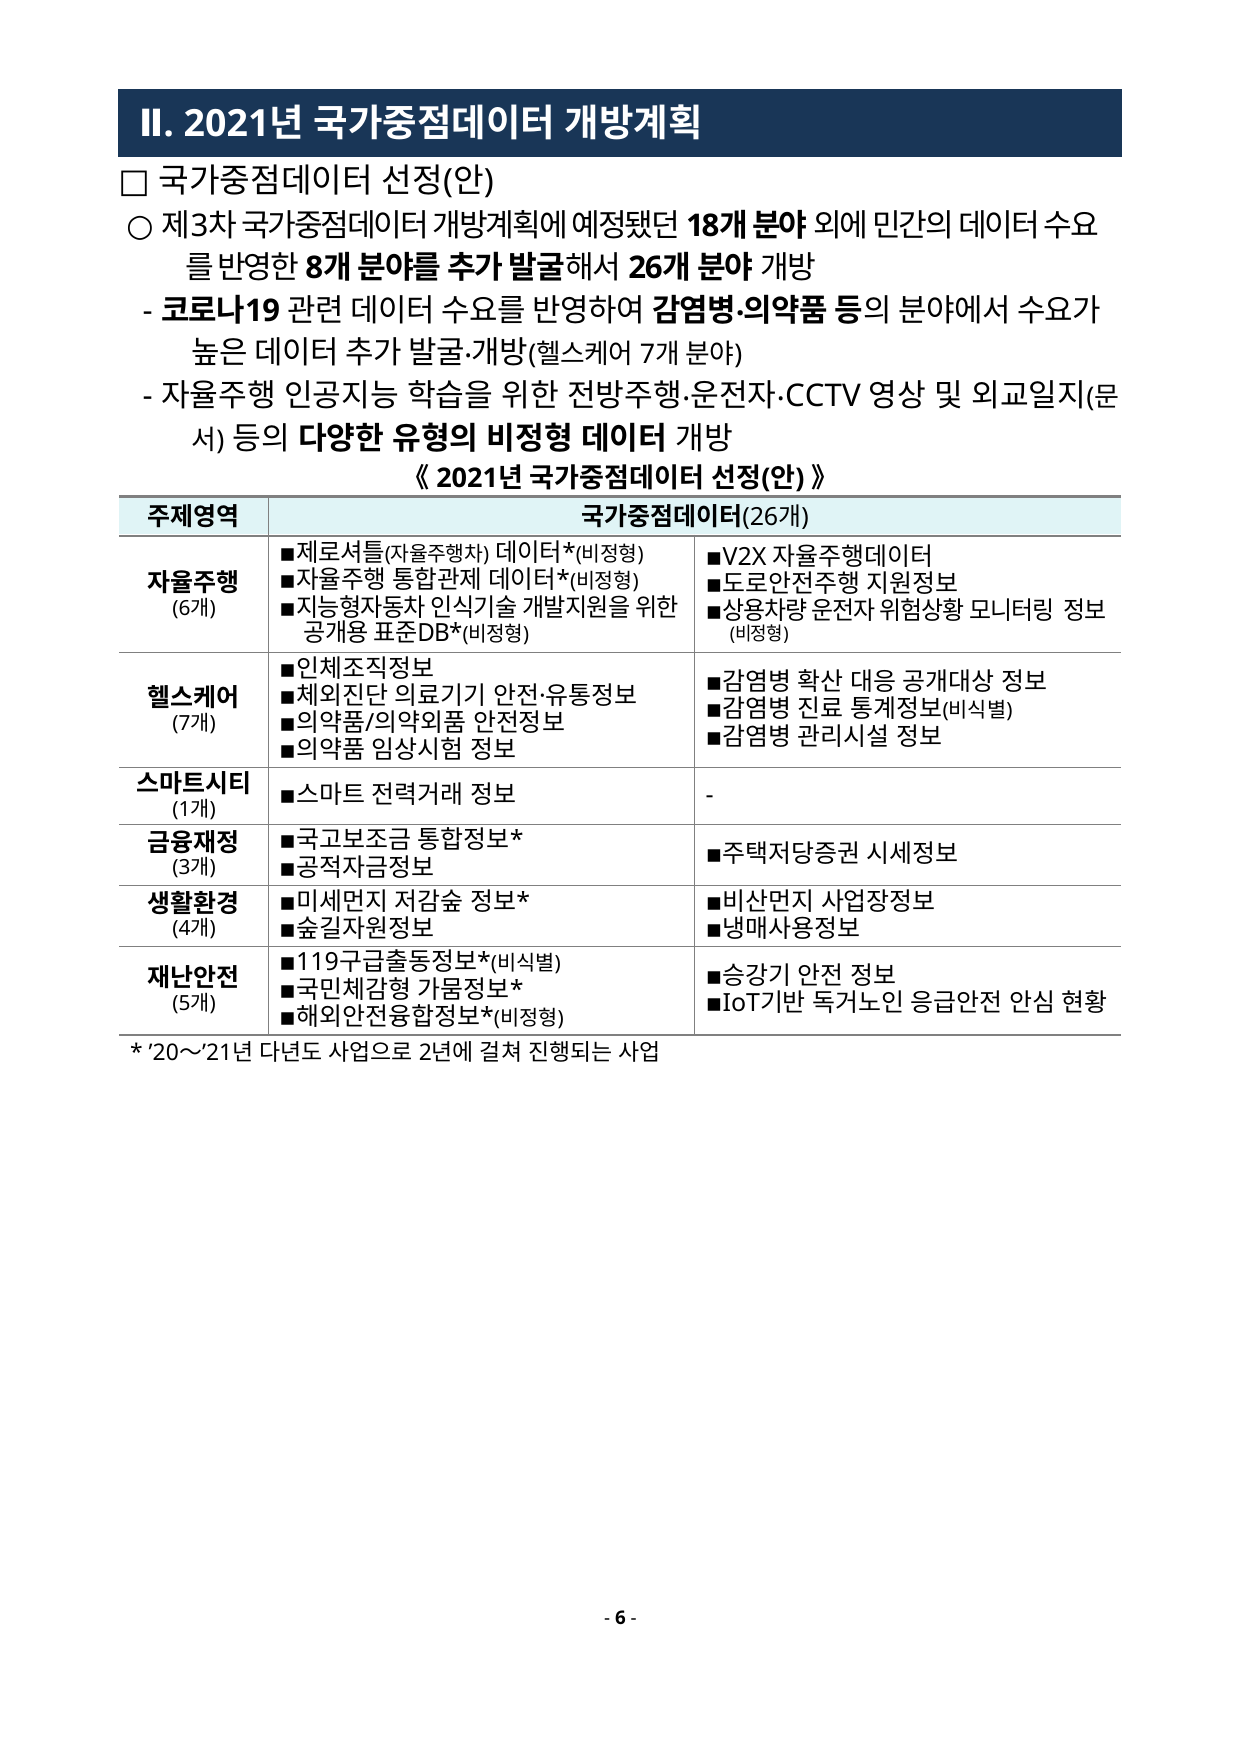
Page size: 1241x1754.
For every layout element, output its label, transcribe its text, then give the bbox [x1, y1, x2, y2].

table_cell 스마트시티 (1개) [119, 768, 268, 824]
text - 자율주행 인공지능 학습을 위한 전방주행‧운전자‧CCTV 영상 및 외교일지(문서) 등의 다양한 유형의 비정형 데이터 개방 [118, 373, 1122, 458]
table_cell ▪스마트 전력거래 정보 [269, 768, 694, 824]
table_cell ▪감염병 확산 대응 공개대상 정보 ▪감염병 진료 통계정보(비식별) ▪감염병 관리시설 정보 [695, 653, 1121, 767]
table_cell 생활환경 (4개) [119, 886, 268, 946]
table_cell ▪인체조직정보 ▪체외진단 의료기기 안전·유통정보 ▪의약품/의약외품 안전정보 ▪의약품 임상시험 정보 [269, 653, 694, 767]
table_cell ▪주택저당증권 시세정보 [695, 825, 1121, 884]
table_cell - [695, 768, 1121, 824]
text * ’20～’21년 다년도 사업으로 2년에 걸쳐 진행되는 사업 [118, 1036, 1122, 1067]
text ○ 제3차 국가중점데이터 개방계획에 예정됐던 18개 분야 외에 민간의 데이터 수요를 반영한 8개 분야를 추가 발굴해서 26개 분야 개방 [118, 203, 1122, 288]
table_cell ▪국고보조금 통합정보* ▪공적자금정보 [269, 825, 694, 884]
table_cell ▪V2X 자율주행데이터 ▪도로안전주행 지원정보 ▪상용차량 운전자 위험상황 모니터링 정보(비정형) [695, 537, 1121, 652]
text - 코로나19 관련 데이터 수요를 반영하여 감염병‧의약품 등의 분야에서 수요가 높은 데이터 추가 발굴‧개방(헬스케어 7개 분야) [118, 288, 1122, 373]
table_cell 금융재정 (3개) [119, 825, 268, 884]
table_cell ▪제로셔틀(자율주행차) 데이터*(비정형) ▪자율주행 통합관제 데이터*(비정형) ▪지능형자동차 인식기술 개발지원을 위한 공개용 표준DB*(비정형) [269, 537, 694, 652]
table_header Ⅱ. 2021년 국가중점데이터 개방계획 [118, 89, 1122, 157]
table_cell ▪119구급출동정보*(비식별) ▪국민체감형 가뭄정보* ▪해외안전융합정보*(비정형) [269, 947, 694, 1034]
table_header 주제영역 [119, 498, 268, 534]
text 《 2021년 국가중점데이터 선정(안) 》 [118, 458, 1122, 495]
table_cell ▪비산먼지 사업장정보 ▪냉매사용정보 [695, 886, 1121, 946]
text □ 국가중점데이터 선정(안) [118, 157, 1122, 203]
table_cell 재난안전 (5개) [119, 947, 268, 1034]
table_cell ▪승강기 안전 정보 ▪IoT기반 독거노인 응급안전 안심 현황 [695, 947, 1121, 1034]
table_cell 헬스케어 (7개) [119, 653, 268, 767]
table_header 국가중점데이터(26개) [269, 498, 1121, 534]
table_cell 자율주행 (6개) [119, 537, 268, 652]
table_cell ▪미세먼지 저감숲 정보* ▪숲길자원정보 [269, 886, 694, 946]
